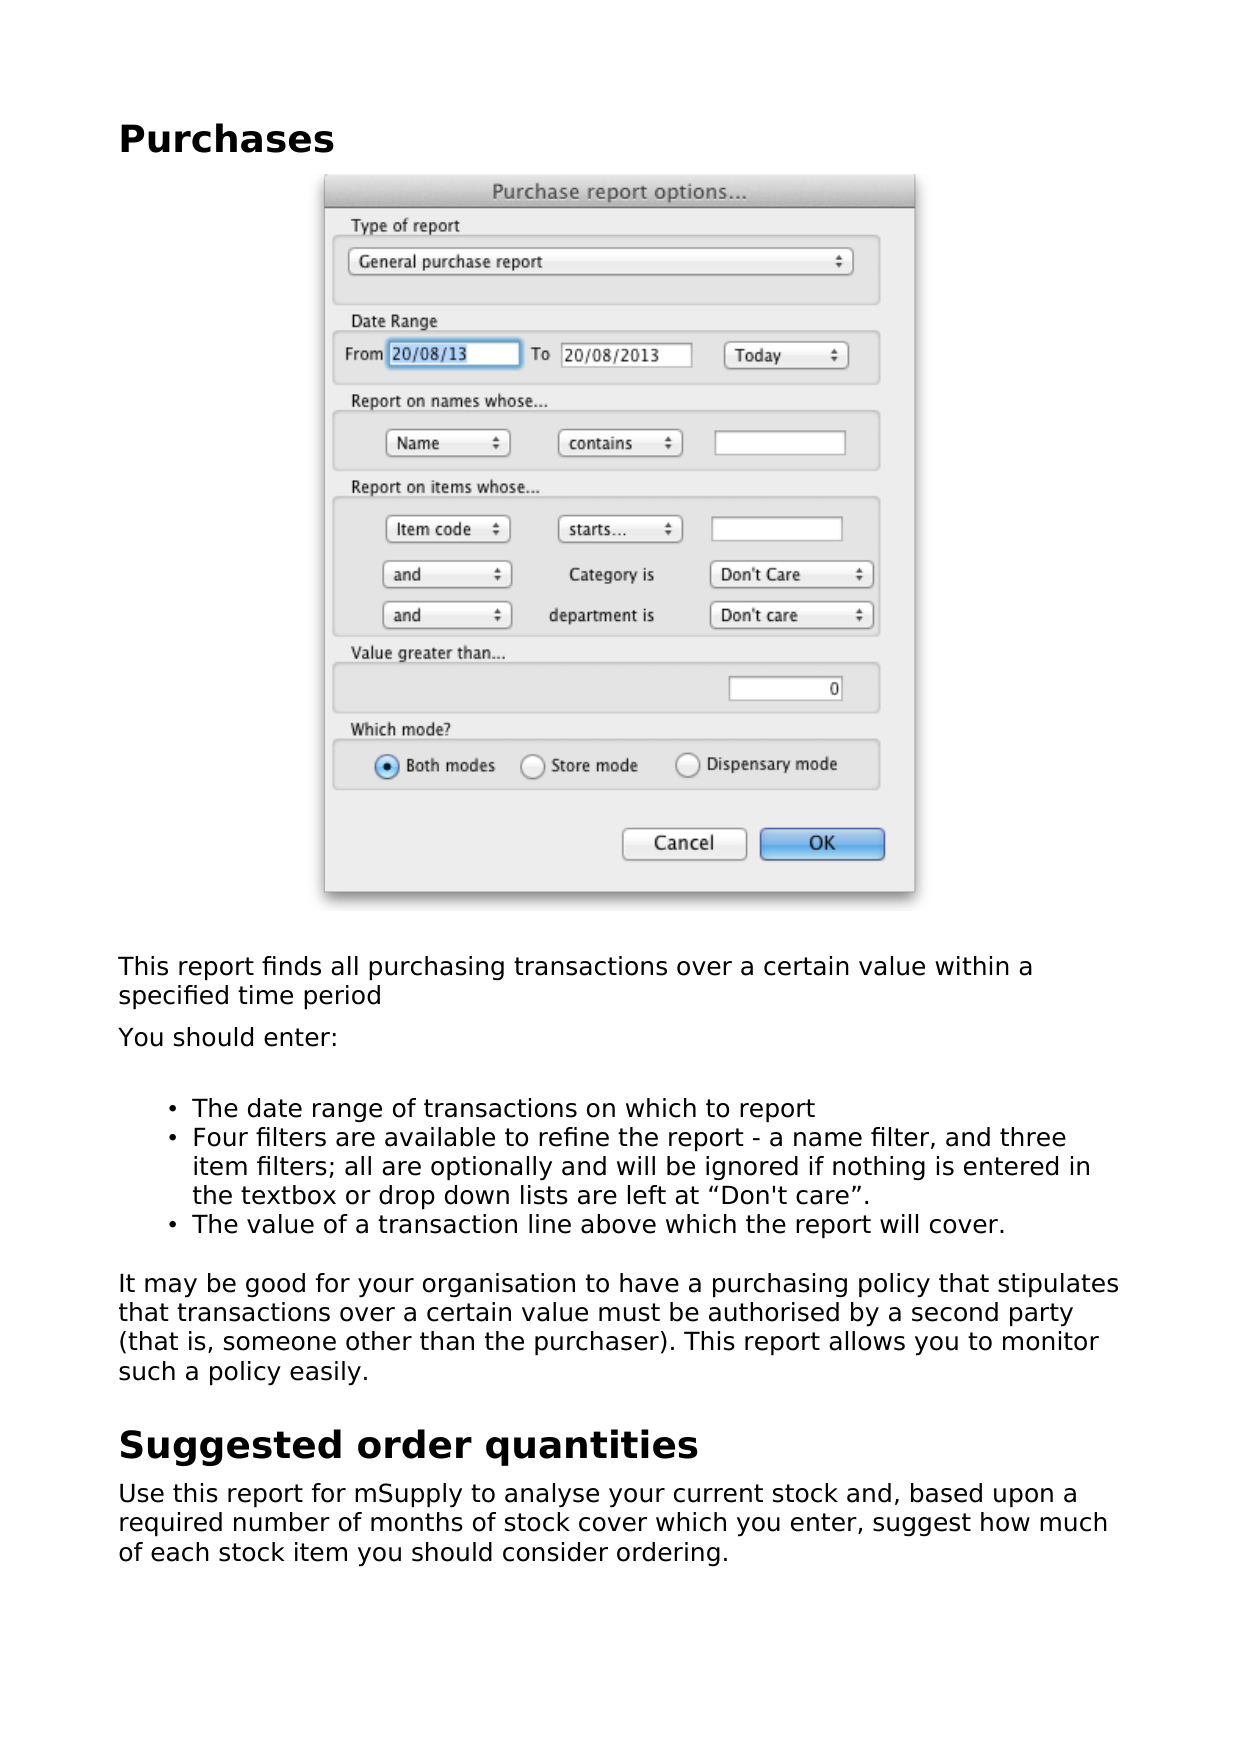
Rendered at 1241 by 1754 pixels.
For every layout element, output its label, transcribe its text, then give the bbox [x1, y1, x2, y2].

text This report finds all purchasing transactions over a certain value within a specified time period [118, 952, 1122, 1010]
picture [306, 174, 934, 911]
list The date range of transactions on which to report [177, 1094, 1122, 1123]
list The value of a transaction line above which the report will cover. [177, 1211, 1122, 1240]
text It may be good for your organisation to have a purchasing policy that stipulates that transactions over a certain value must be authorised by a second party (that is, someone other than the purchaser). This report allows you to monitor such a policy easily. [118, 1269, 1122, 1386]
subtitle Suggested order quantities [118, 1423, 1122, 1467]
subtitle Purchases [118, 118, 1122, 162]
text Use this report for mSupply to analyse your current stock and, based upon a required number of months of stock cover which you enter, suggest how much of each stock item you should consider ordering. [118, 1479, 1122, 1567]
text You should enter: [118, 1023, 1122, 1052]
list Four filters are available to refine the report - a name filter, and three item filters; all are optionally and will be ignored if nothing is entered in the textbox or drop down lists are left at “Don't care”. [177, 1123, 1122, 1211]
